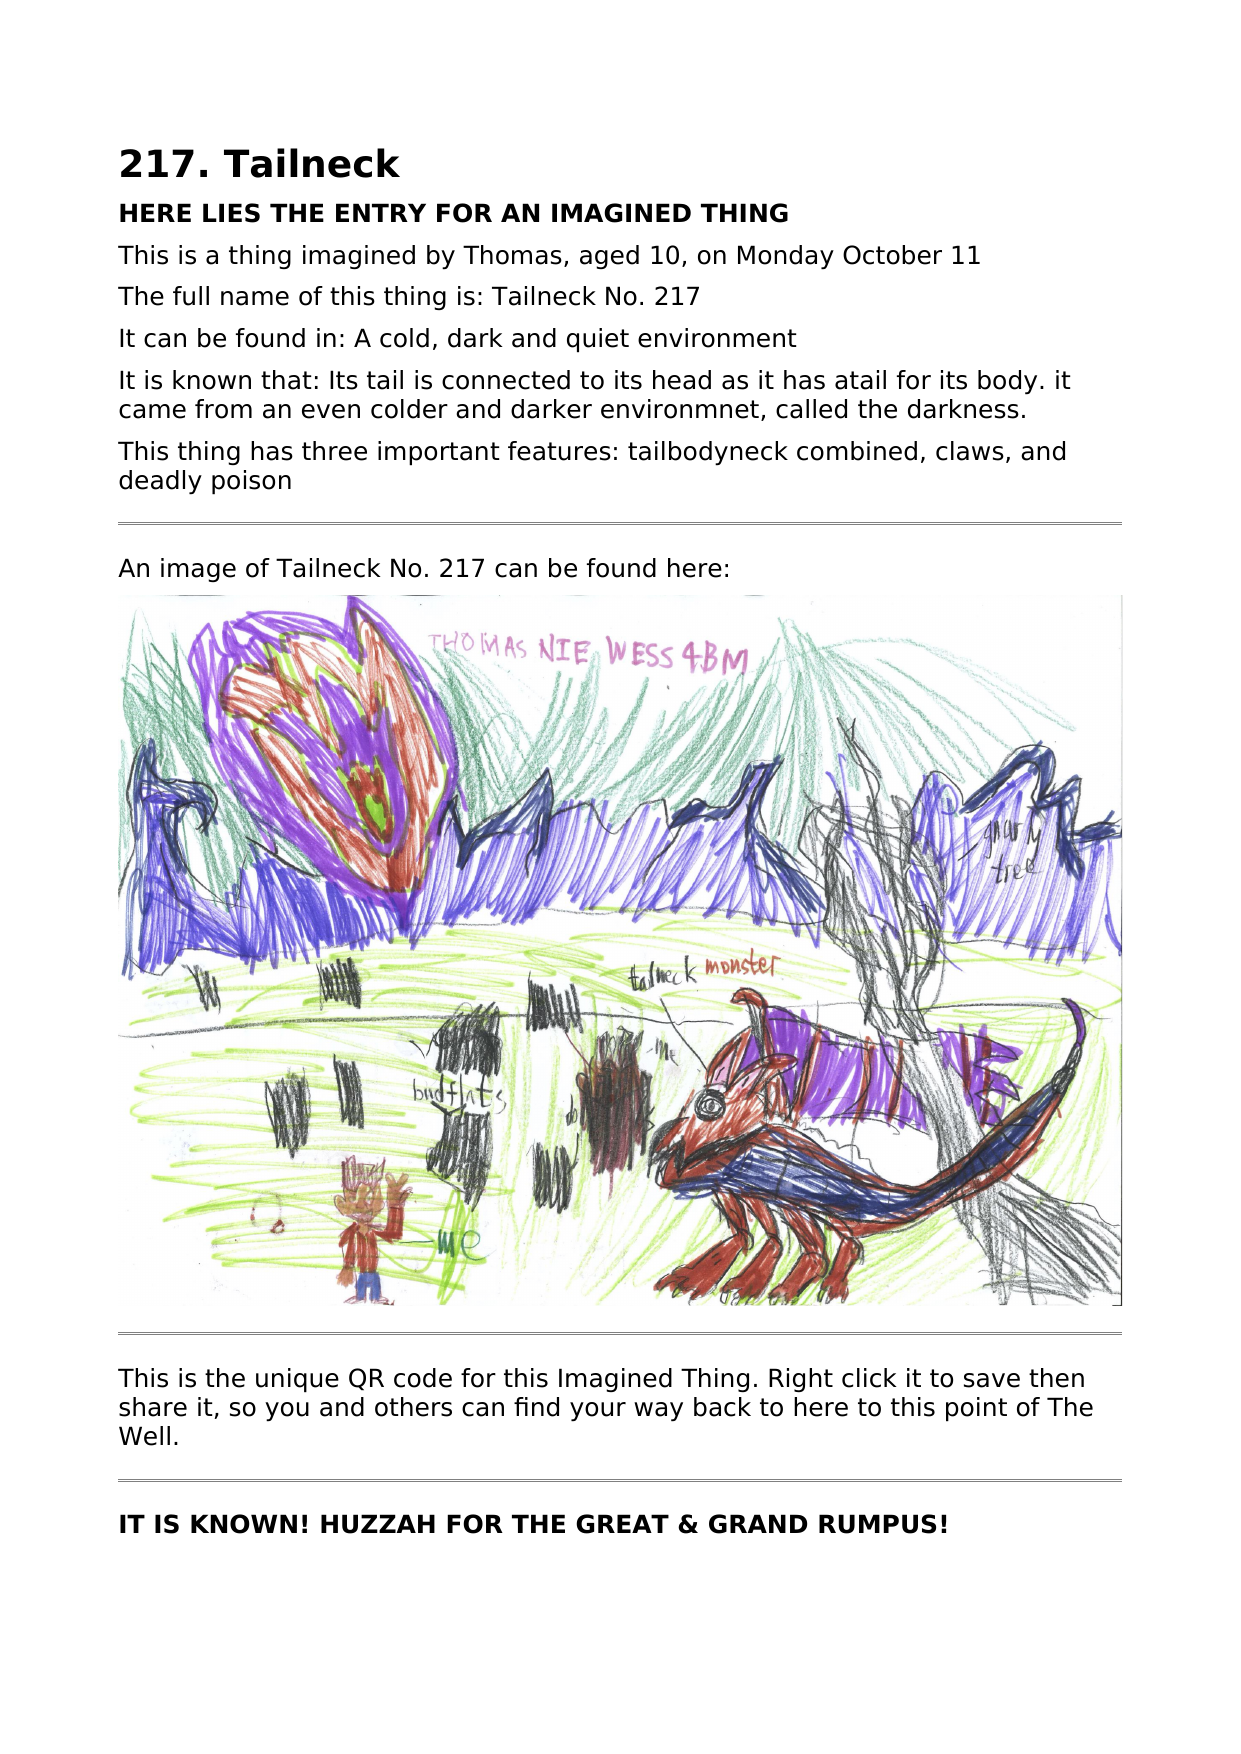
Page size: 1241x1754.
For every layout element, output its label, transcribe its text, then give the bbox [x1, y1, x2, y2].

text The full name of this thing is: Tailneck No. 217 [118, 283, 1122, 312]
picture [118, 595, 1123, 1306]
text This is the unique QR code for this Imagined Thing. Right click it to save then share it, so you and others can find your way back to here to this point of The Well. [118, 1364, 1122, 1452]
text An image of Tailneck No. 217 can be found here: [118, 554, 1122, 583]
text This thing has three important features: tailbodyneck combined, claws, and deadly poison [118, 437, 1122, 495]
text HERE LIES THE ENTRY FOR AN IMAGINED THING [118, 199, 1122, 228]
text It is known that: Its tail is connected to its head as it has atail for its body. it came from an even colder and darker environmnet, called the darkness. [118, 366, 1122, 424]
text IT IS KNOWN! HUZZAH FOR THE GREAT & GRAND RUMPUS! [118, 1510, 1122, 1539]
text This is a thing imagined by Thomas, aged 10, on Monday October 11 [118, 241, 1122, 270]
subtitle 217. Tailneck [118, 143, 1122, 187]
text It can be found in: A cold, dark and quiet environment [118, 324, 1122, 353]
